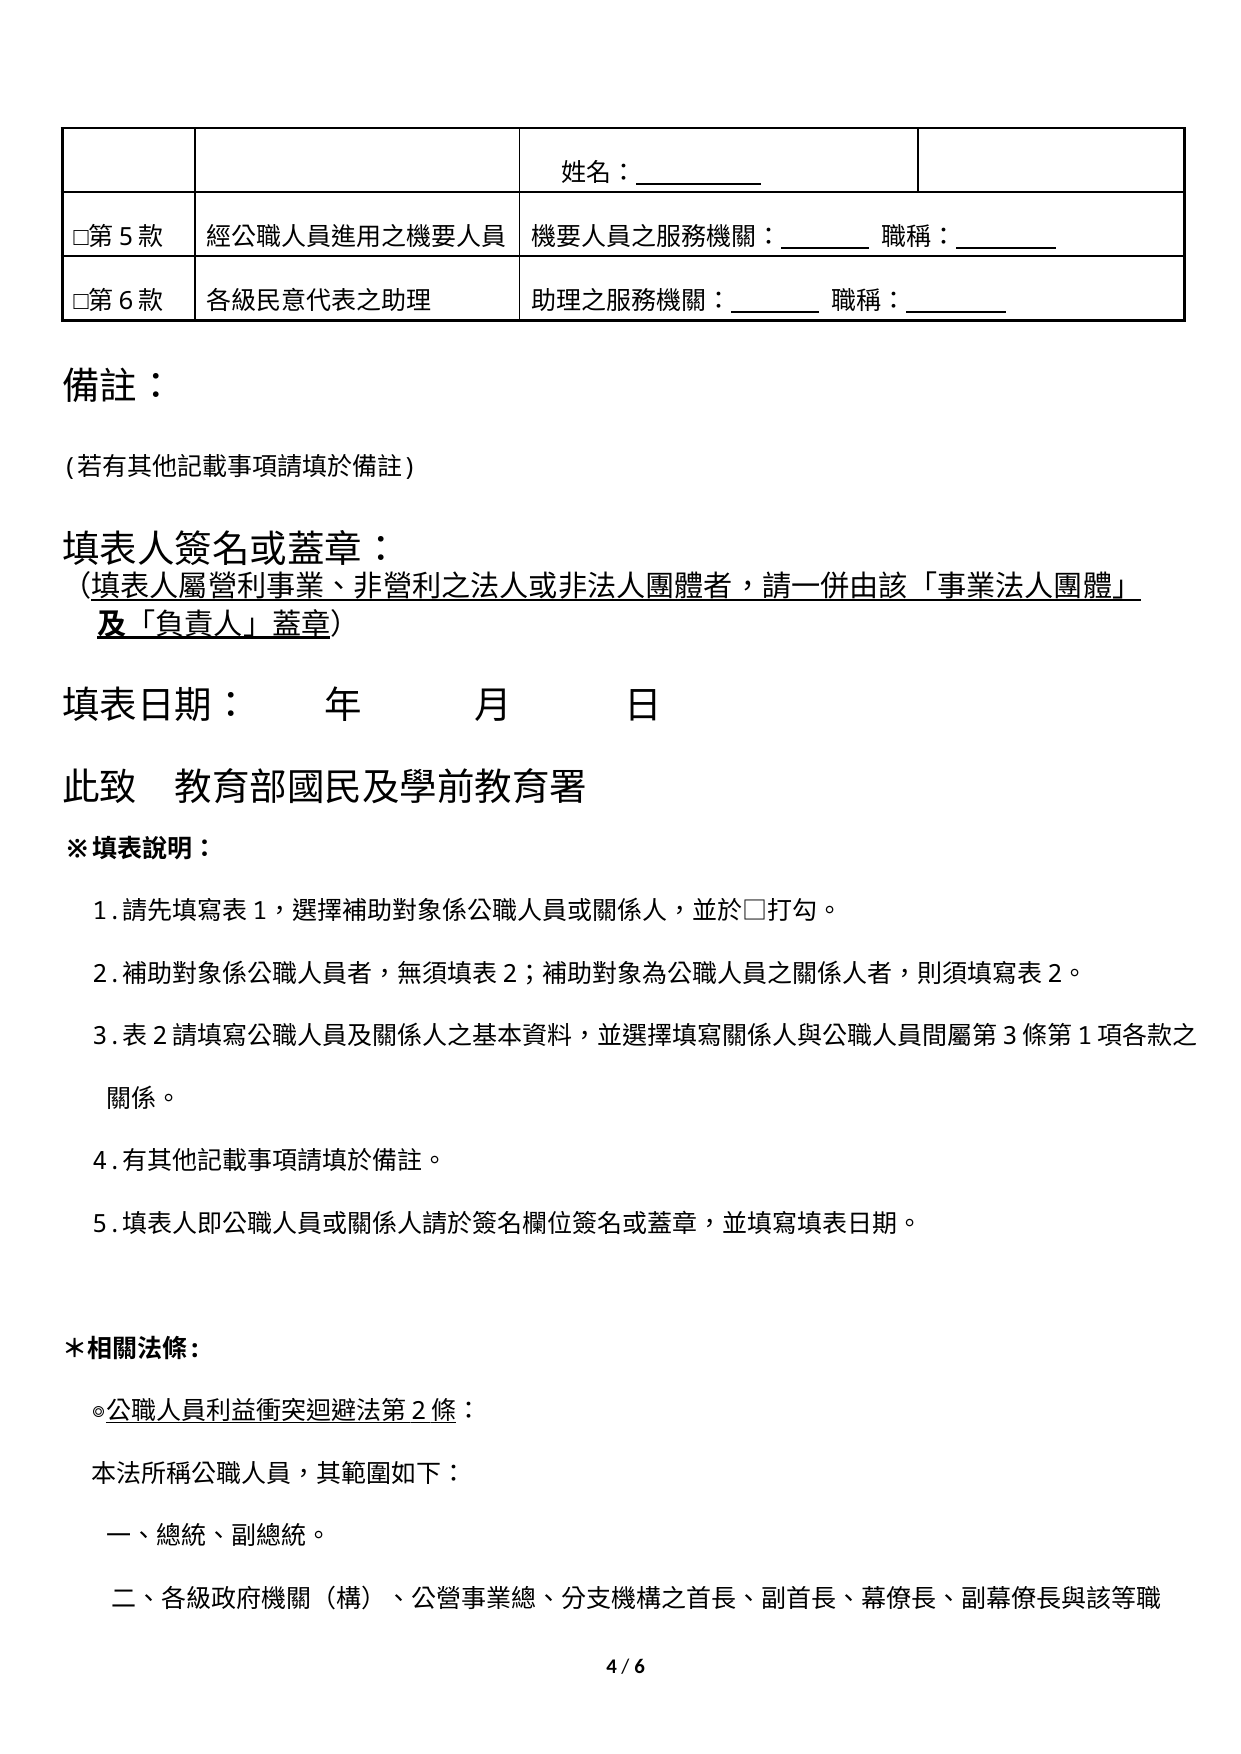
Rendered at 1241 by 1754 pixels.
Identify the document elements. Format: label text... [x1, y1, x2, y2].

text 4.有其他記載事項請填於備註。 [62, 1117, 1204, 1179]
table_cell □第5款 [64, 193, 194, 255]
text ◎公職人員利益衝突迴避法第2條： [61, 1367, 1184, 1429]
text 填表人簽名或蓋章： [62, 504, 1110, 567]
text 此致 教育部國民及學前教育署 [62, 742, 1110, 804]
table_cell 各級民意代表之助理 [196, 257, 519, 319]
table_cell [196, 129, 519, 191]
text 3.表2請填寫公職人員及關係人之基本資料，並選擇填寫關係人與公職人員間屬第3條第1項各款之關係。 [62, 992, 1204, 1117]
text 2.補助對象係公職人員者，無須填表2；補助對象為公職人員之關係人者，則須填寫表2。 [62, 929, 1204, 992]
table_cell 姓名： [520, 129, 917, 191]
text （填表人屬營利事業、非營利之法人或非法人團體者，請一併由該「事業法人團體」 [62, 567, 1148, 604]
text 及「負責人」蓋章） [62, 604, 1148, 642]
table_cell □第6款 [64, 257, 194, 319]
text 二、各級政府機關（構）、公營事業總、分支機構之首長、副首長、幕僚長、副幕僚長與該等職 [111, 1554, 1184, 1617]
text 填表日期： 年 月 日 [62, 661, 1110, 723]
text 備註： [62, 341, 1110, 404]
table_cell [64, 129, 194, 191]
text ※填表說明： [62, 804, 1110, 867]
table_cell 經公職人員進用之機要人員 [196, 193, 519, 255]
table_cell [919, 129, 1183, 191]
text 1.請先填寫表1，選擇補助對象係公職人員或關係人，並於□打勾。 [62, 867, 1204, 929]
text 一、總統、副總統。 [106, 1492, 1184, 1554]
table_cell 助理之服務機關： 職稱： [520, 257, 1183, 319]
text (若有其他記載事項請填於備註) [62, 423, 1110, 485]
table_cell 機要人員之服務機關： 職稱： [520, 193, 1183, 255]
text ＊相關法條: [62, 1304, 1204, 1367]
text 本法所稱公職人員，其範圍如下： [91, 1429, 1184, 1492]
text 5.填表人即公職人員或關係人請於簽名欄位簽名或蓋章，並填寫填表日期。 [62, 1179, 1204, 1242]
